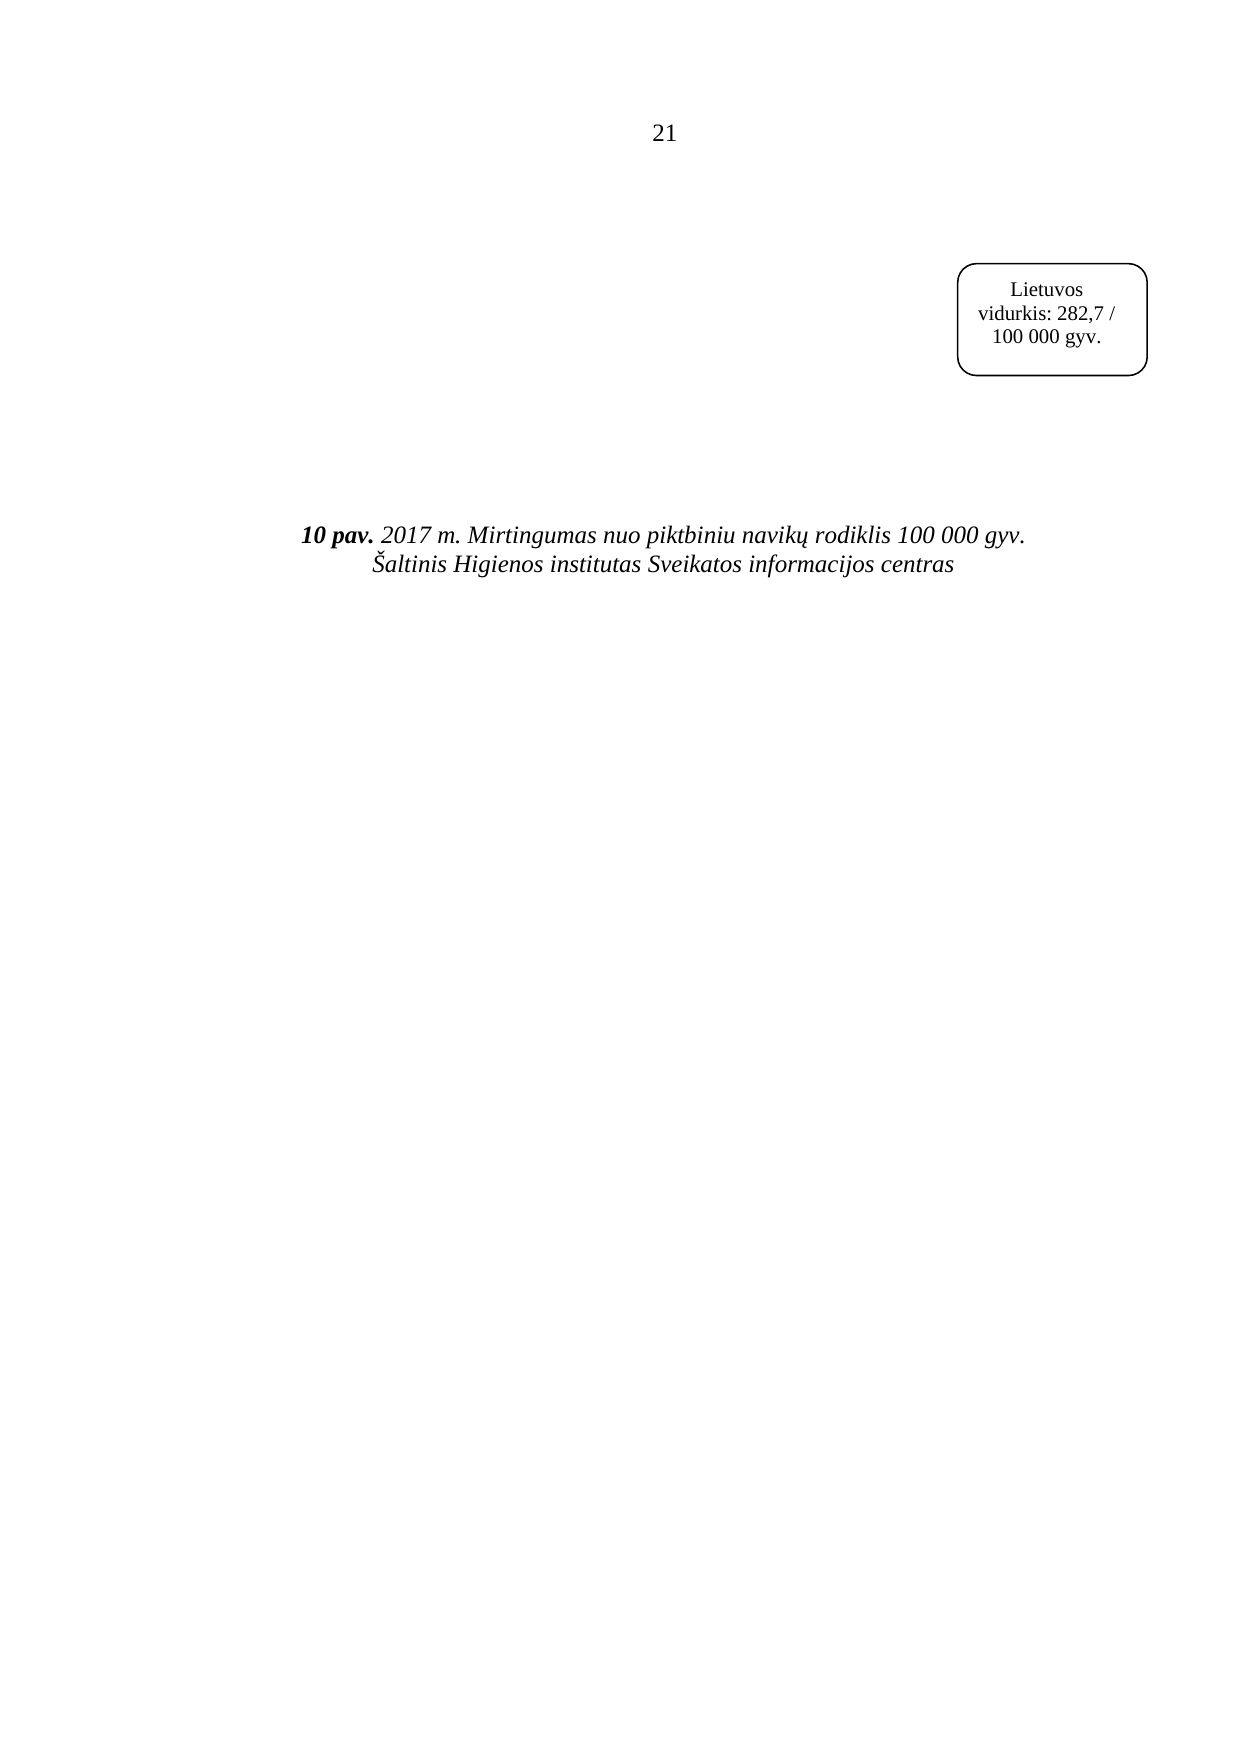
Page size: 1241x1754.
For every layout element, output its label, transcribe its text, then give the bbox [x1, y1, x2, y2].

text 10 pav. 2017 m. Mirtingumas nuo piktbiniu navikų rodiklis 100 000 gyv. [148, 521, 1181, 549]
text Šaltinis Higienos institutas Sveikatos informacijos centras [148, 549, 1181, 578]
